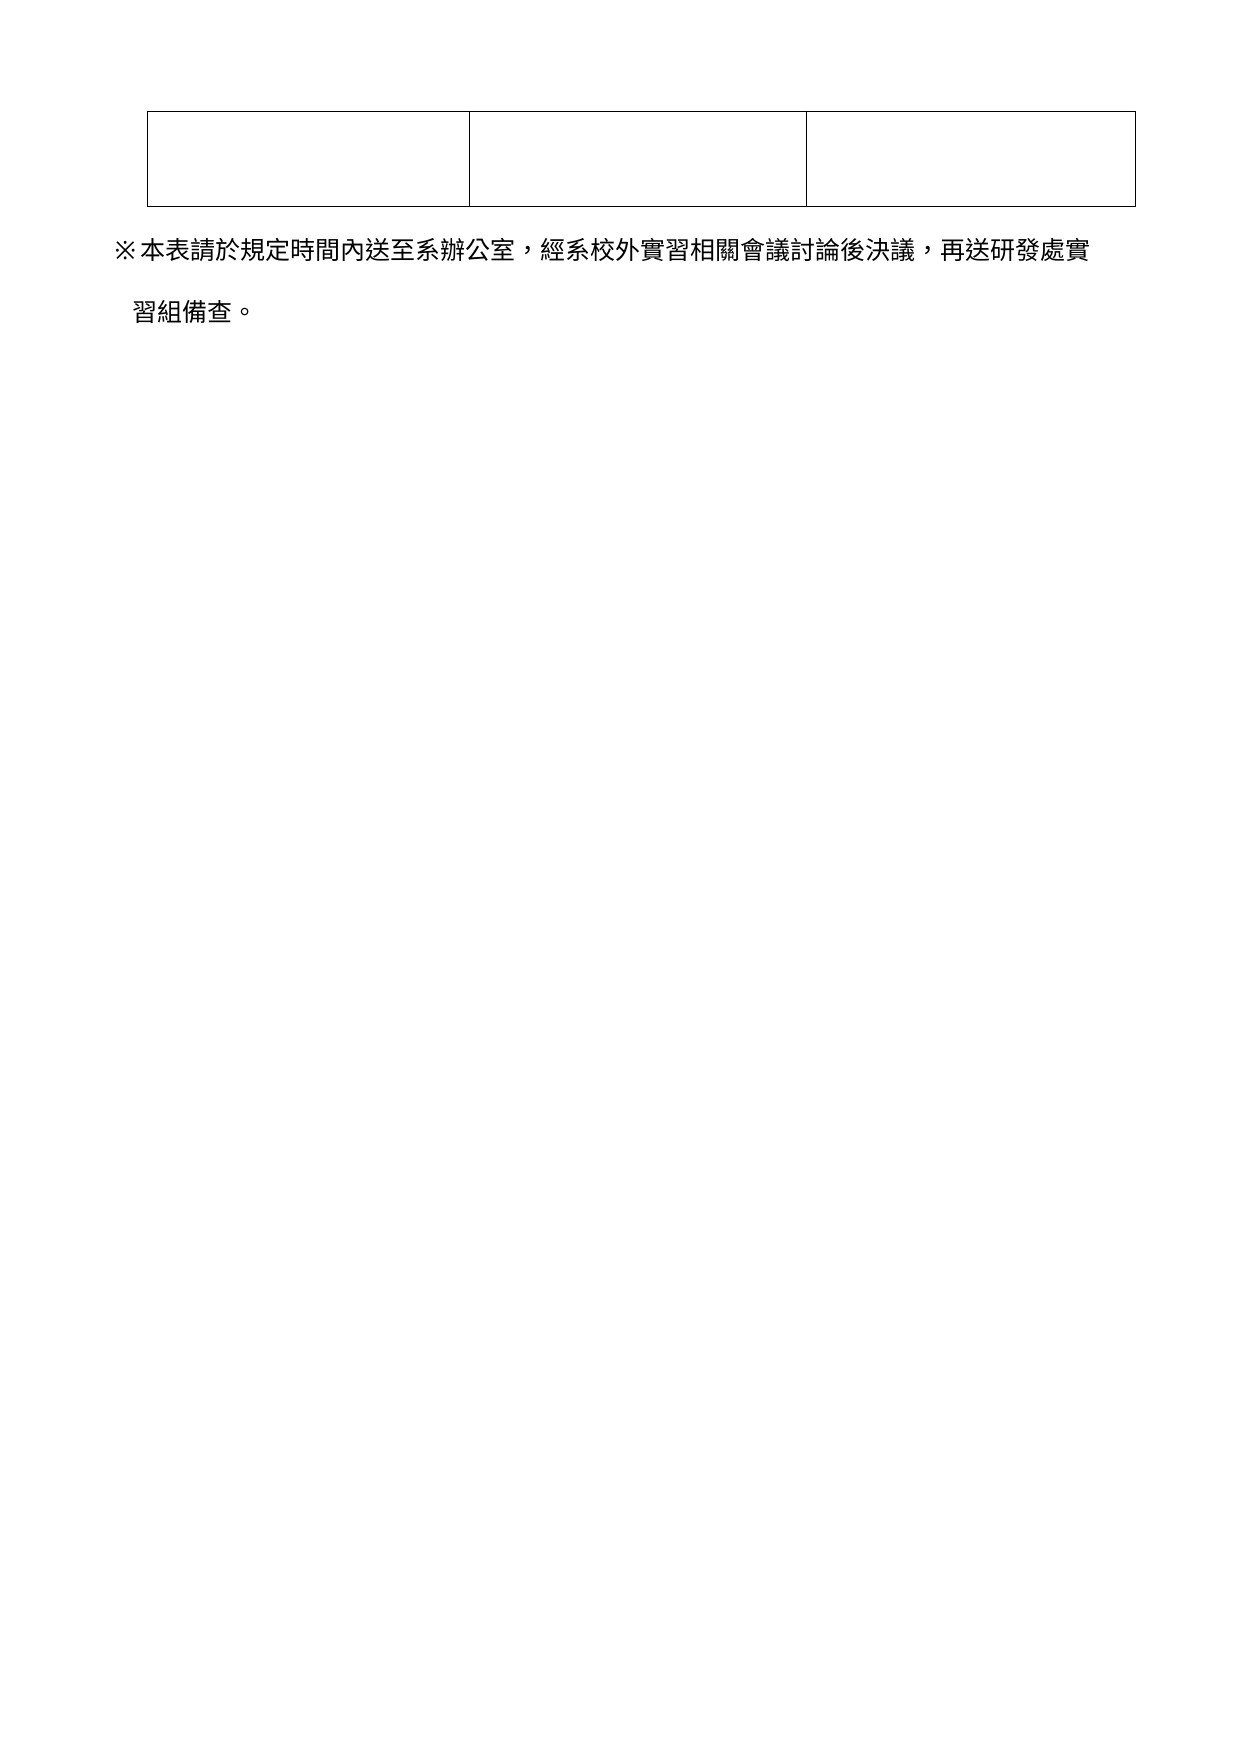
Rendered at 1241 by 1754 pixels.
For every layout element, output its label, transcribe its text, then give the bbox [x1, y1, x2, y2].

text ※本表請於規定時間內送至系辦公室，經系校外實習相關會議討論後決議，再送研發處實習組備查。 [110, 207, 1092, 332]
table_cell [148, 112, 469, 206]
table_cell [470, 112, 806, 206]
table_cell [807, 112, 1135, 206]
